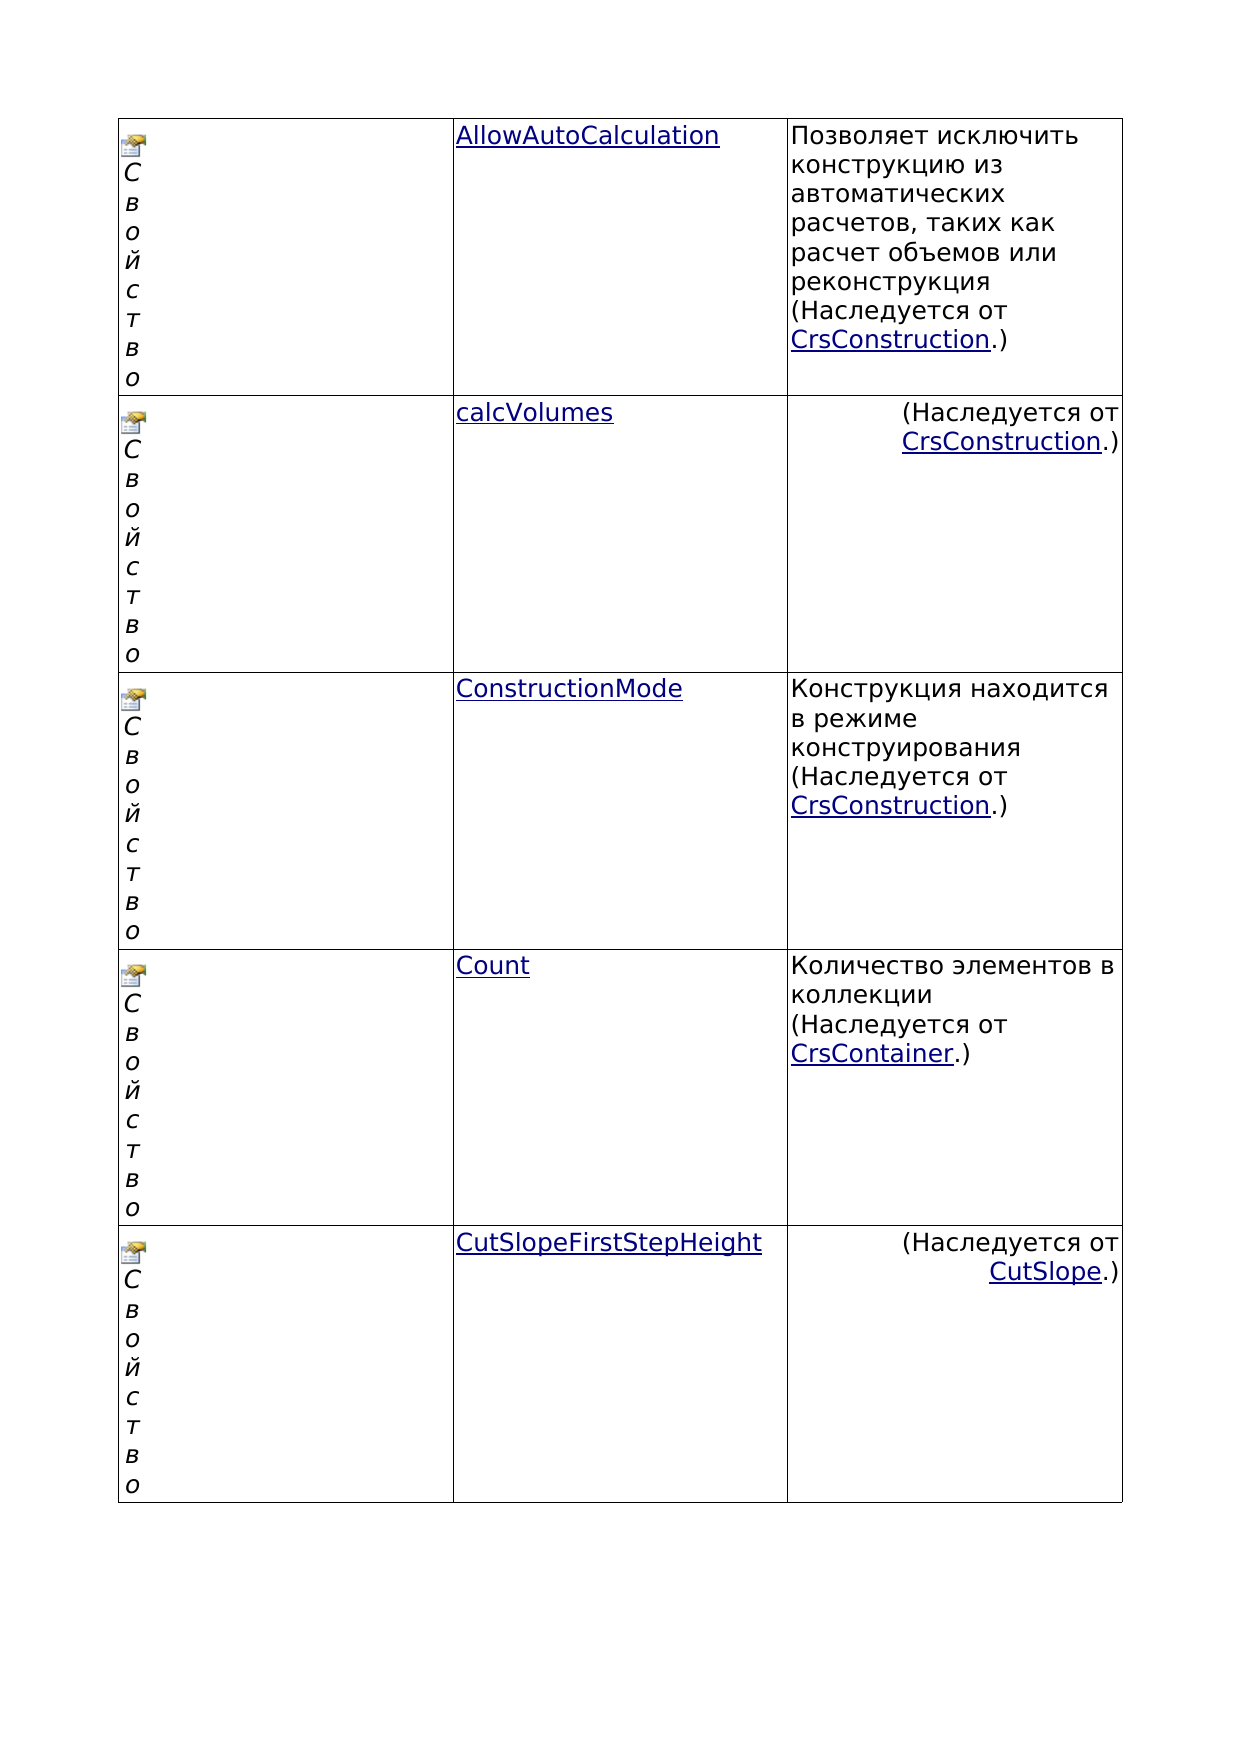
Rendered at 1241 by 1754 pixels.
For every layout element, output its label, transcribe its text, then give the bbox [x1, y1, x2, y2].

picture [121, 133, 147, 159]
table_cell Конструкция находится в режиме конструирования (Наследуется от CrsConstruction.) [788, 673, 1122, 948]
table_cell Количество элементов в коллекции (Наследуется от CrsContainer.) [788, 950, 1122, 1225]
table_cell Count [454, 950, 787, 1225]
table_cell [119, 673, 453, 948]
table_cell [119, 950, 453, 1225]
picture [121, 963, 147, 989]
table_cell [119, 119, 453, 395]
picture [121, 1240, 147, 1266]
table_cell CutSlopeFirstStepHeight [454, 1226, 787, 1502]
table_cell Позволяет исключить конструкцию из автоматических расчетов, таких как расчет объемов или реконструкция (Наследуется от CrsConstruction.) [788, 119, 1122, 395]
picture [121, 410, 147, 436]
table_cell (Наследуется от CrsConstruction.) [788, 396, 1122, 672]
table_cell (Наследуется от CutSlope.) [788, 1226, 1122, 1502]
picture [121, 687, 147, 713]
table_cell ConstructionMode [454, 673, 787, 948]
table_cell [119, 1226, 453, 1502]
table_cell AllowAutoCalculation [454, 119, 787, 395]
table_cell [119, 396, 453, 672]
table_cell calcVolumes [454, 396, 787, 672]
